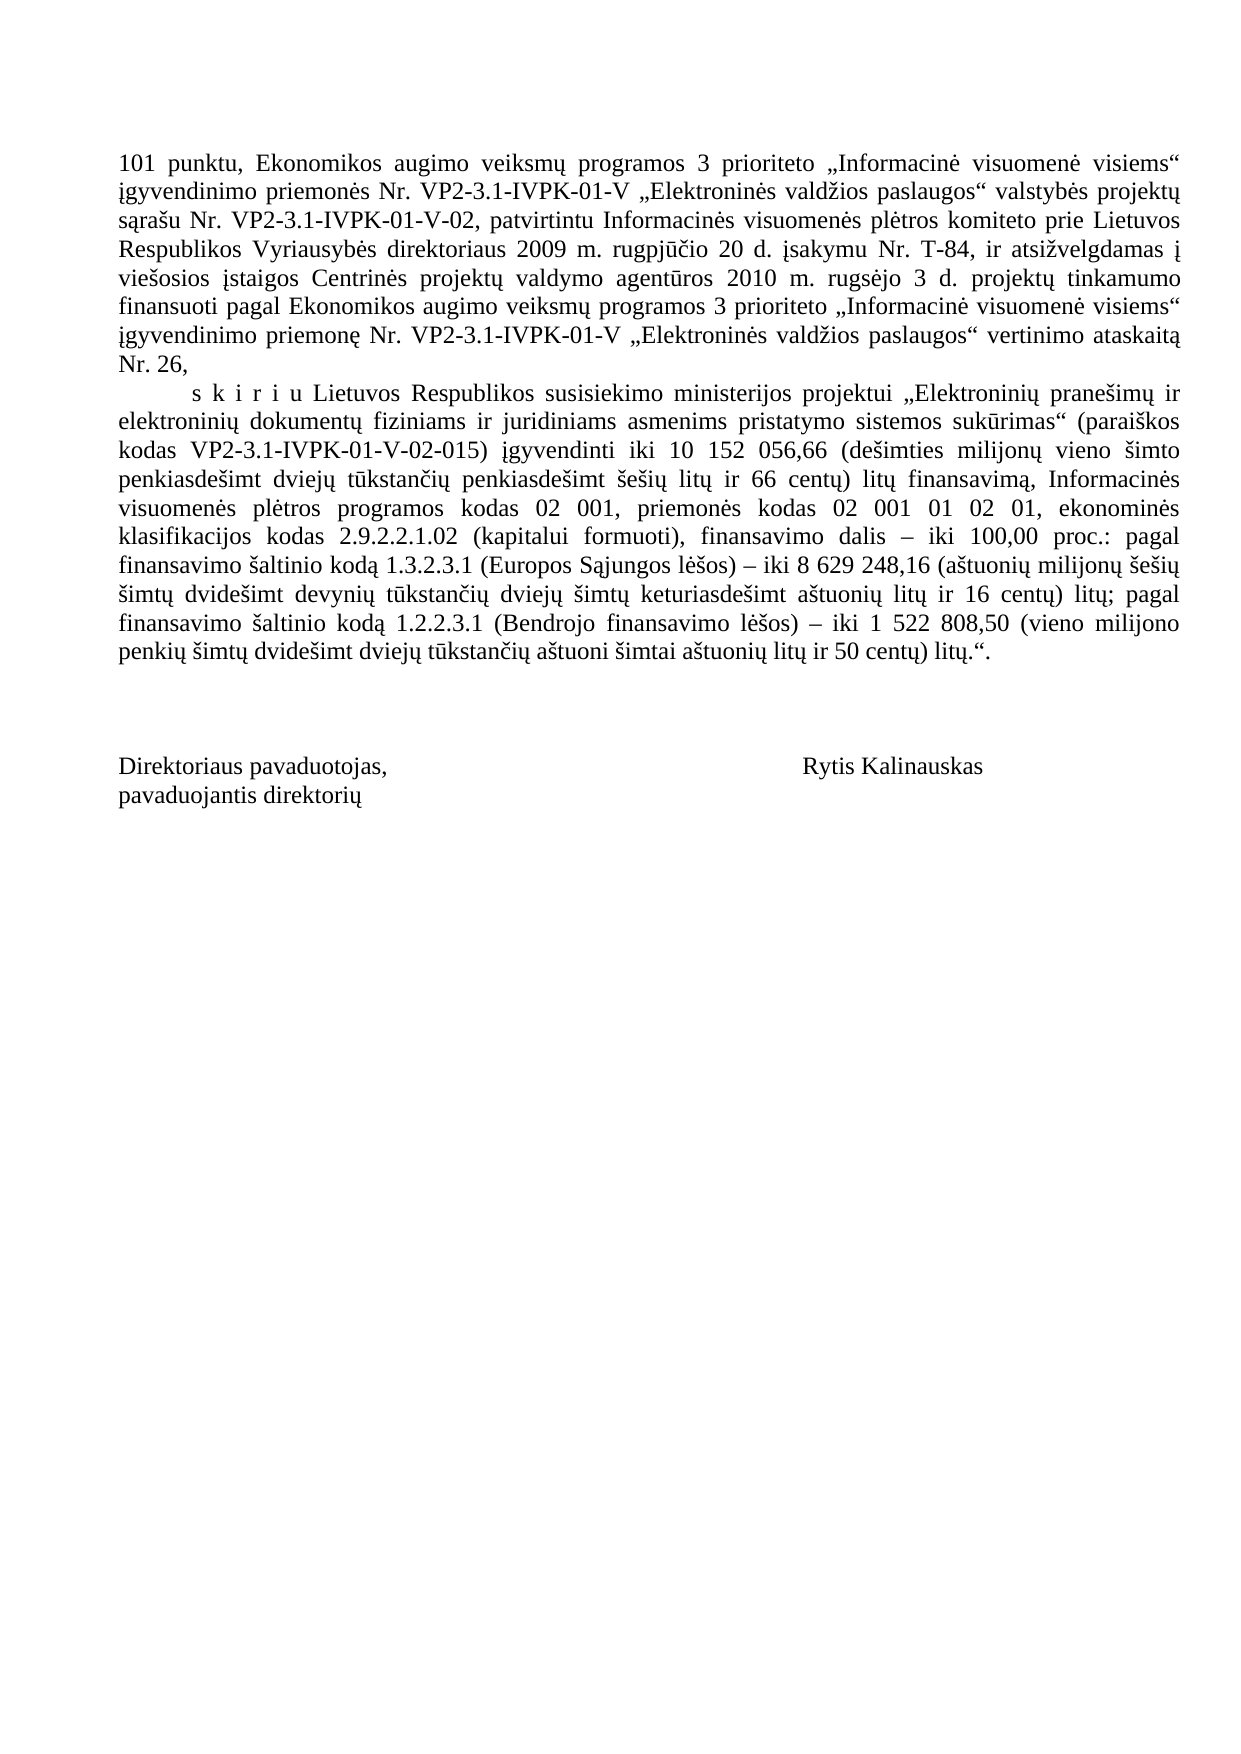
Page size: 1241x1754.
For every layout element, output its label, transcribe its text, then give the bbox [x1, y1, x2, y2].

text pavaduojantis direktorių [118, 780, 1181, 809]
text Direktoriaus pavaduotojas, Rytis Kalinauskas [118, 751, 1181, 780]
text 101 punktu, Ekonomikos augimo veiksmų programos 3 prioriteto „Informacinė visuomenė visiems“ įgyvendinimo priemonės Nr. VP2-3.1-IVPK-01-V „Elektroninės valdžios paslaugos“ valstybės projektų sąrašu Nr. VP2-3.1-IVPK-01-V-02, patvirtintu Informacinės visuomenės plėtros komiteto prie Lietuvos Respublikos Vyriausybės direktoriaus 2009 m. rugpjūčio 20 d. įsakymu Nr. T-84, ir atsižvelgdamas į viešosios įstaigos Centrinės projektų valdymo agentūros 2010 m. rugsėjo 3 d. projektų tinkamumo finansuoti pagal Ekonomikos augimo veiksmų programos 3 prioriteto „Informacinė visuomenė visiems“ įgyvendinimo priemonę Nr. VP2-3.1-IVPK-01-V „Elektroninės valdžios paslaugos“ vertinimo ataskaitą Nr. 26, [118, 148, 1181, 378]
text s k i r i u Lietuvos Respublikos susisiekimo ministerijos projektui „Elektroninių pranešimų ir elektroninių dokumentų fiziniams ir juridiniams asmenims pristatymo sistemos sukūrimas“ (paraiškos kodas VP2-3.1-IVPK-01-V-02-015) įgyvendinti iki 10 152 056,66 (dešimties milijonų vieno šimto penkiasdešimt dviejų tūkstančių penkiasdešimt šešių litų ir 66 centų) litų finansavimą, Informacinės visuomenės plėtros programos kodas 02 001, priemonės kodas 02 001 01 02 01, ekonominės klasifikacijos kodas 2.9.2.2.1.02 (kapitalui formuoti), finansavimo dalis – iki 100,00 proc.: pagal finansavimo šaltinio kodą 1.3.2.3.1 (Europos Sąjungos lėšos) – iki 8 629 248,16 (aštuonių milijonų šešių šimtų dvidešimt devynių tūkstančių dviejų šimtų keturiasdešimt aštuonių litų ir 16 centų) litų; pagal finansavimo šaltinio kodą 1.2.2.3.1 (Bendrojo finansavimo lėšos) – iki 1 522 808,50 (vieno milijono penkių šimtų dvidešimt dviejų tūkstančių aštuoni šimtai aštuonių litų ir 50 centų) litų.“. [118, 378, 1181, 665]
